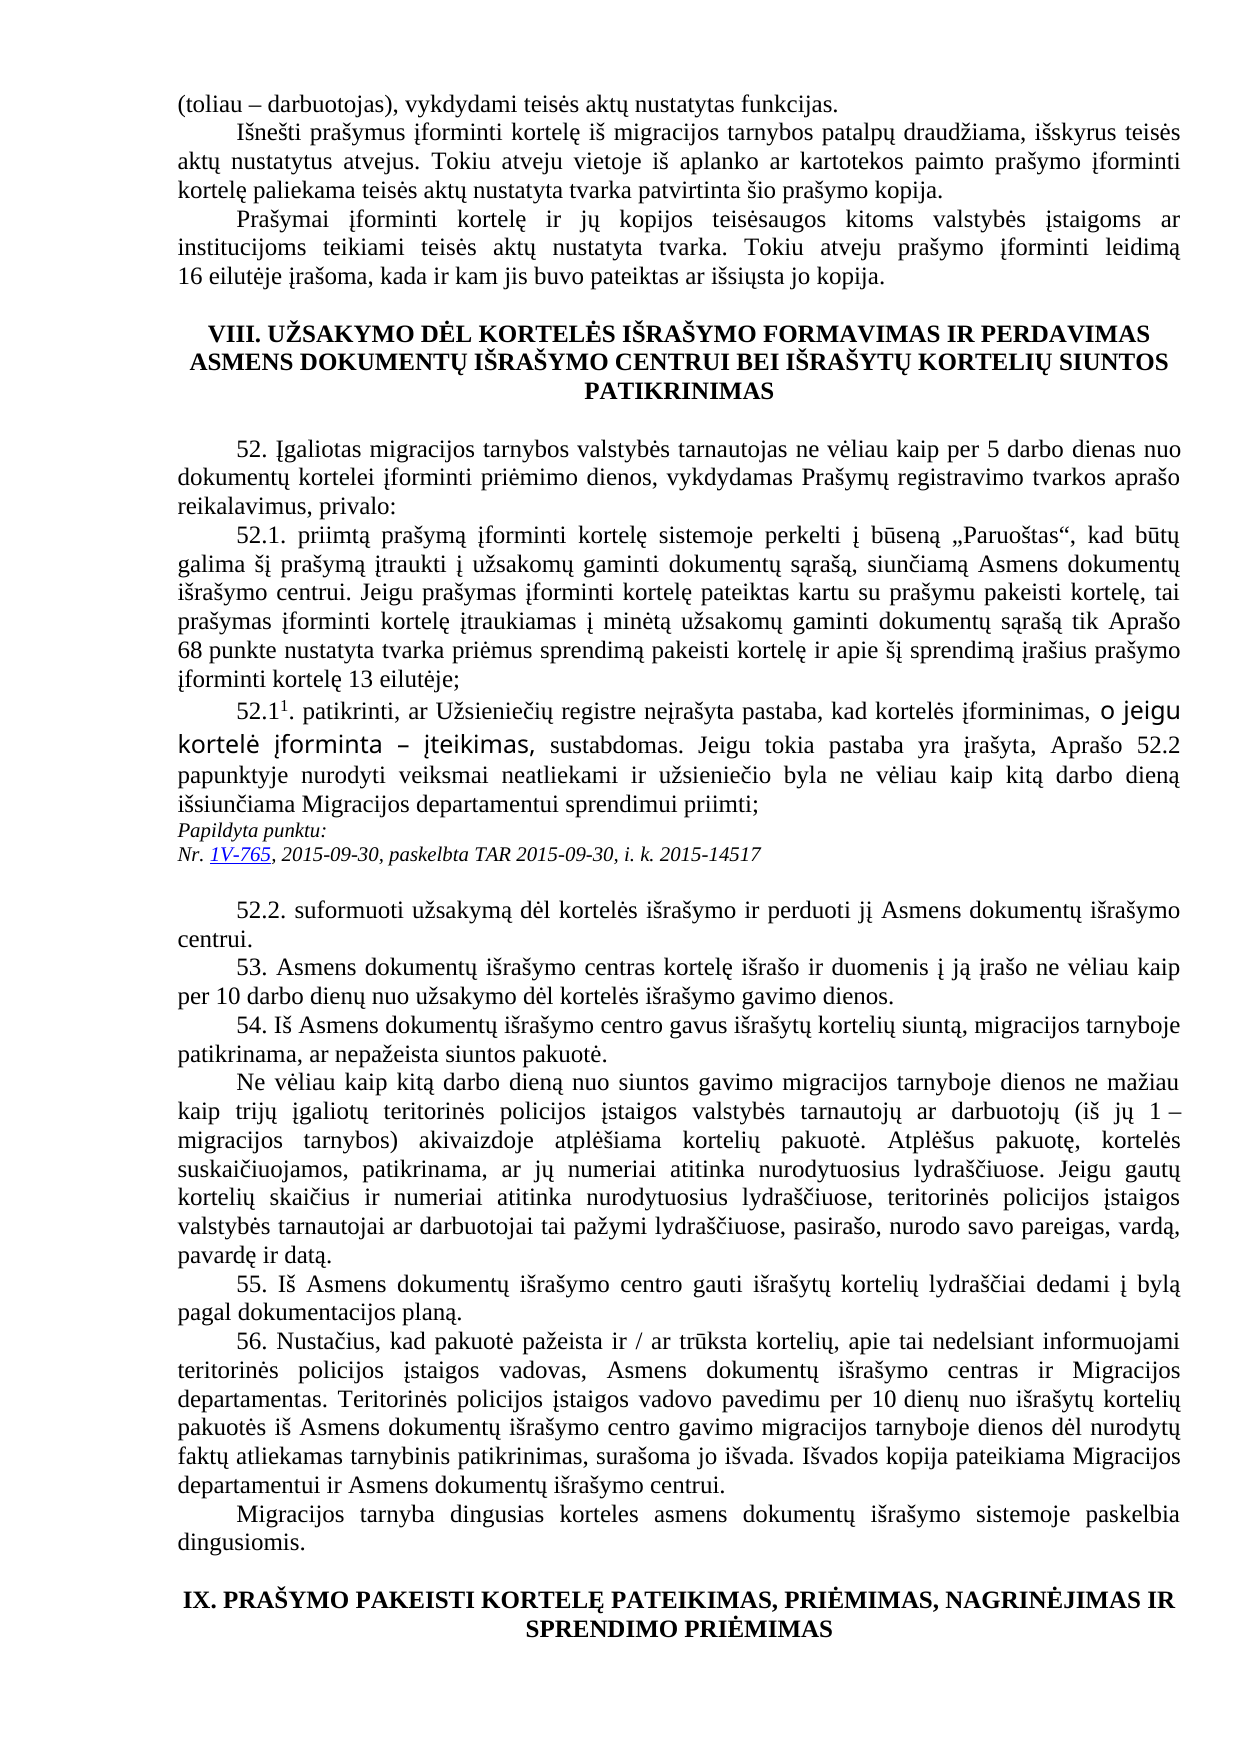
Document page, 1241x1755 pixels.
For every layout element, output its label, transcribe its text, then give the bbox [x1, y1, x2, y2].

text 56. Nustačius, kad pakuotė pažeista ir / ar trūksta kortelių, apie tai nedelsiant informuojami teritorinės policijos įstaigos vadovas, Asmens dokumentų išrašymo centras ir Migracijos departamentas. Teritorinės policijos įstaigos vadovo pavedimu per 10 dienų nuo išrašytų kortelių pakuotės iš Asmens dokumentų išrašymo centro gavimo migracijos tarnyboje dienos dėl nurodytų faktų atliekamas tarnybinis patikrinimas, surašoma jo išvada. Išvados kopija pateikiama Migracijos departamentui ir Asmens dokumentų išrašymo centrui. [177, 1326, 1181, 1499]
text (toliau – darbuotojas), vykdydami teisės aktų nustatytas funkcijas. [177, 89, 1181, 117]
text 53. Asmens dokumentų išrašymo centras kortelę išrašo ir duomenis į ją įrašo ne vėliau kaip per 10 darbo dienų nuo užsakymo dėl kortelės išrašymo gavimo dienos. [177, 952, 1181, 1010]
text 52.1. priimtą prašymą įforminti kortelę sistemoje perkelti į būseną „Paruoštas“, kad būtų galima šį prašymą įtraukti į užsakomų gaminti dokumentų sąrašą, siunčiamą Asmens dokumentų išrašymo centrui. Jeigu prašymas įforminti kortelę pateiktas kartu su prašymu pakeisti kortelę, tai prašymas įforminti kortelę įtraukiamas į minėtą užsakomų gaminti dokumentų sąrašą tik Aprašo 68 punkte nustatyta tvarka priėmus sprendimą pakeisti kortelę ir apie šį sprendimą įrašius prašymo įforminti kortelę 13 eilutėje; [177, 520, 1181, 692]
text IX. PRAŠYMO PAKEISTI kortelę pateikimas, PRIĖMIMAS, NAGRINĖJIMAS ir SPRENDIMO PRIĖMIMAS [177, 1585, 1181, 1642]
text 54. Iš Asmens dokumentų išrašymo centro gavus išrašytų kortelių siuntą, migracijos tarnyboje patikrinama, ar nepažeista siuntos pakuotė. [177, 1010, 1181, 1067]
text 52.11. patikrinti, ar Užsieniečių registre neįrašyta pastaba, kad kortelės įforminimas, o jeigu kortelė įforminta – įteikimas, sustabdomas. Jeigu tokia pastaba yra įrašyta, Aprašo 52.2 papunktyje nurodyti veiksmai neatliekami ir užsieniečio byla ne vėliau kaip kitą darbo dieną išsiunčiama Migracijos departamentui sprendimui priimti; [177, 692, 1181, 818]
text Ne vėliau kaip kitą darbo dieną nuo siuntos gavimo migracijos tarnyboje dienos ne mažiau kaip trijų įgaliotų teritorinės policijos įstaigos valstybės tarnautojų ar darbuotojų (iš jų 1 – migracijos tarnybos) akivaizdoje atplėšiama kortelių pakuotė. Atplėšus pakuotę, kortelės suskaičiuojamos, patikrinama, ar jų numeriai atitinka nurodytuosius lydraščiuose. Jeigu gautų kortelių skaičius ir numeriai atitinka nurodytuosius lydraščiuose, teritorinės policijos įstaigos valstybės tarnautojai ar darbuotojai tai pažymi lydraščiuose, pasirašo, nurodo savo pareigas, vardą, pavardę ir datą. [177, 1067, 1181, 1269]
text Papildyta punktu: [177, 818, 1181, 842]
text 52.2. suformuoti užsakymą dėl kortelės išrašymo ir perduoti jį Asmens dokumentų išrašymo centrui. [177, 895, 1181, 952]
text Migracijos tarnyba dingusias korteles asmens dokumentų išrašymo sistemoje paskelbia dingusiomis. [177, 1499, 1181, 1556]
text 52. Įgaliotas migracijos tarnybos valstybės tarnautojas ne vėliau kaip per 5 darbo dienas nuo dokumentų kortelei įforminti priėmimo dienos, vykdydamas Prašymų registravimo tvarkos aprašo reikalavimus, privalo: [177, 434, 1181, 520]
text 55. Iš Asmens dokumentų išrašymo centro gauti išrašytų kortelių lydraščiai dedami į bylą pagal dokumentacijos planą. [177, 1269, 1181, 1326]
text VIII. UŽSAKYMO DĖL KORTELĖS IŠRAŠYMO FORMAVIMAS IR PERDAVIMAS ASMENS DOKUMENTŲ IŠRAŠYMO CENTRUI bei IŠRAŠYTŲ KORTELIŲ siuntos PATIKRINIMAS [177, 319, 1181, 405]
text Prašymai įforminti kortelę ir jų kopijos teisėsaugos kitoms valstybės įstaigoms ar institucijoms teikiami teisės aktų nustatyta tvarka. Tokiu atveju prašymo įforminti leidimą 16 eilutėje įrašoma, kada ir kam jis buvo pateiktas ar išsiųsta jo kopija. [177, 204, 1181, 290]
text Išnešti prašymus įforminti kortelę iš migracijos tarnybos patalpų draudžiama, išskyrus teisės aktų nustatytus atvejus. Tokiu atveju vietoje iš aplanko ar kartotekos paimto prašymo įforminti kortelę paliekama teisės aktų nustatyta tvarka patvirtinta šio prašymo kopija. [177, 117, 1181, 204]
text Nr. 1V-765, 2015-09-30, paskelbta TAR 2015-09-30, i. k. 2015-14517 [177, 842, 1181, 866]
